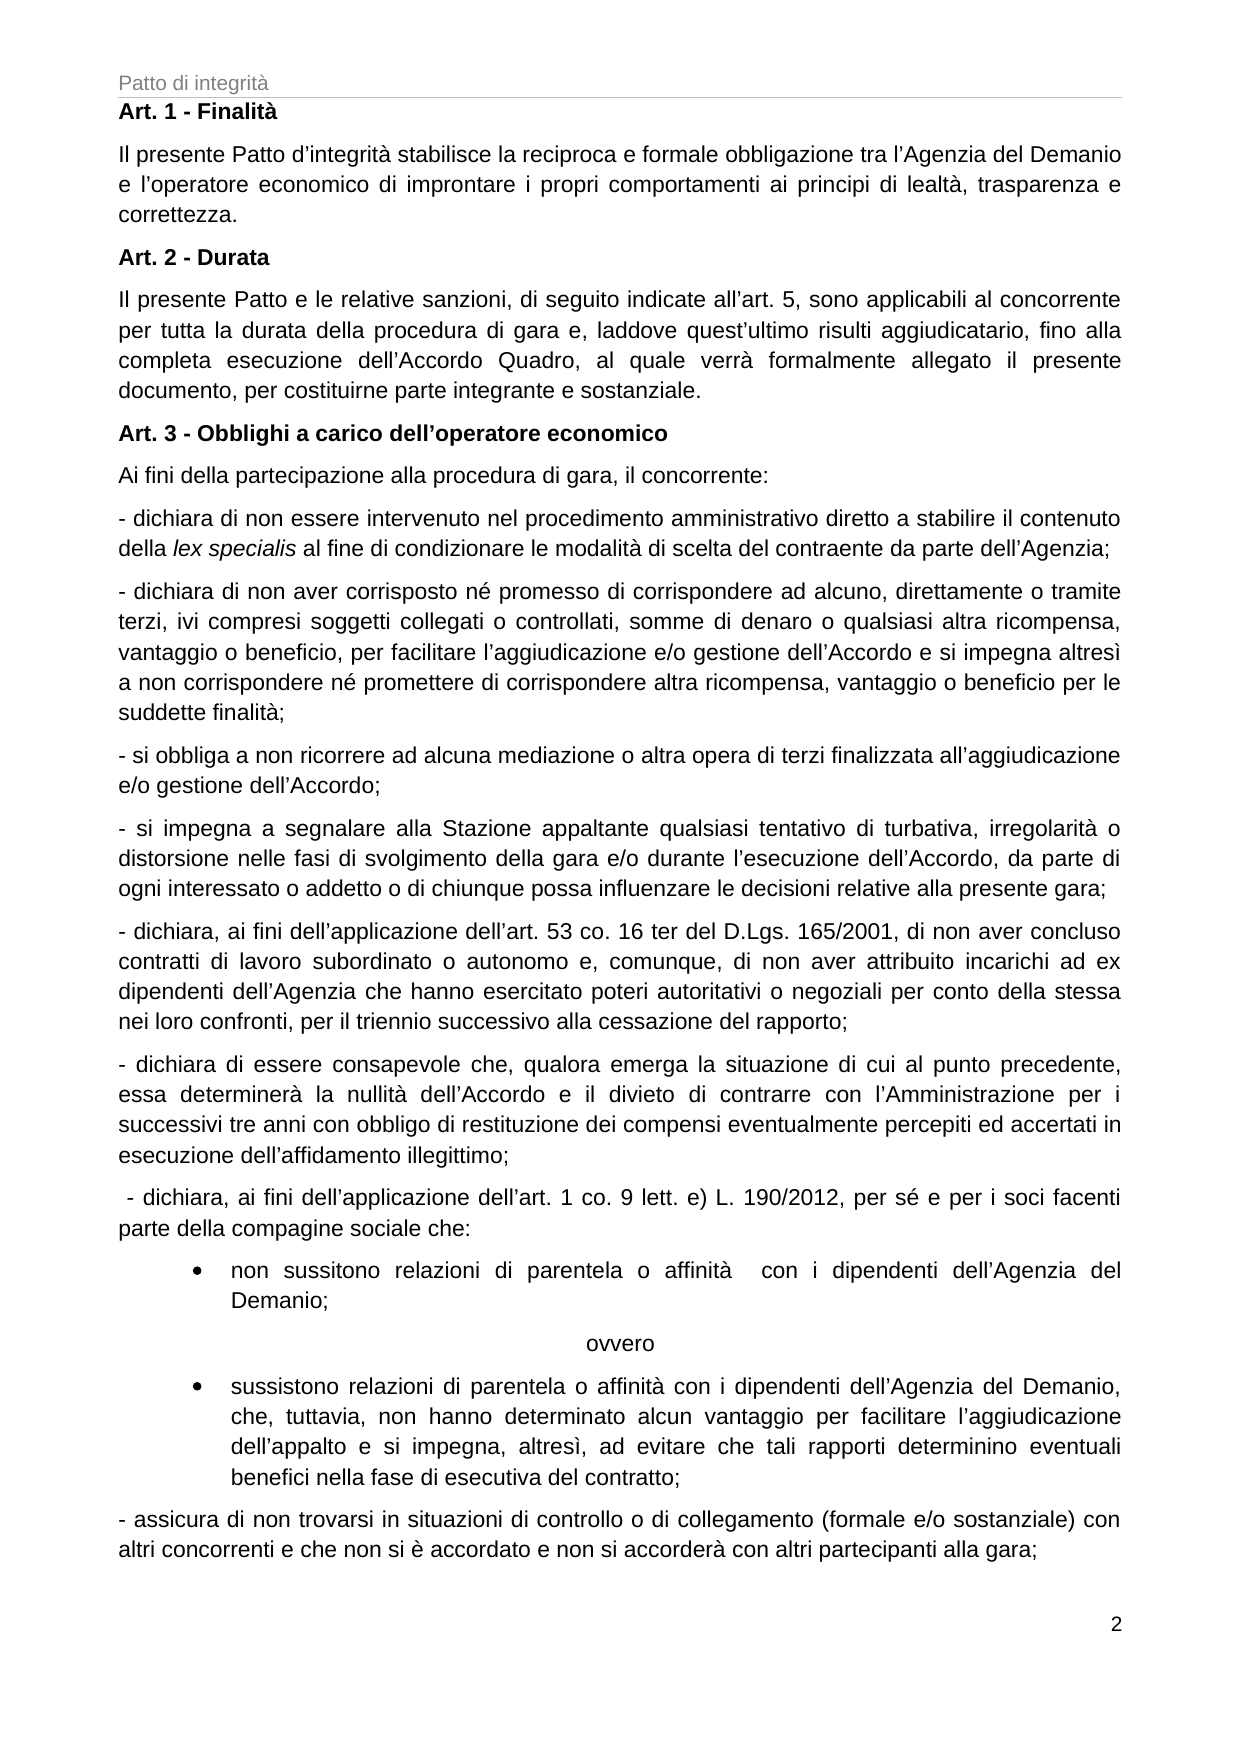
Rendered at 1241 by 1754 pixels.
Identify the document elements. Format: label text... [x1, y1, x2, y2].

text - dichiara di non aver corrisposto né promesso di corrispondere ad alcuno, direttamente o tramite terzi, ivi compresi soggetti collegati o controllati, somme di denaro o qualsiasi altra ricompensa, vantaggio o beneficio, per facilitare l’aggiudicazione e/o gestione dell’Accordo e si impegna altresì a non corrispondere né promettere di corrispondere altra ricompensa, vantaggio o beneficio per le suddette finalità; [118, 578, 1122, 725]
text Il presente Patto d’integrità stabilisce la reciproca e formale obbligazione tra l’Agenzia del Demanio e l’operatore economico di improntare i propri comportamenti ai principi di lealtà, trasparenza e correttezza. [118, 141, 1122, 227]
text - dichiara di non essere intervenuto nel procedimento amministrativo diretto a stabilire il contenuto della lex specialis al fine di condizionare le modalità di scelta del contraente da parte dell’Agenzia; [118, 505, 1122, 562]
text - si impegna a segnalare alla Stazione appaltante qualsiasi tentativo di turbativa, irregolarità o distorsione nelle fasi di svolgimento della gara e/o durante l’esecuzione dell’Accordo, da parte di ogni interessato o addetto o di chiunque possa influenzare le decisioni relative alla presente gara; [118, 814, 1122, 901]
text - dichiara di essere consapevole che, qualora emerga la situazione di cui al punto precedente, essa determinerà la nullità dell’Accordo e il divieto di contrarre con l’Amministrazione per i successivi tre anni con obbligo di restituzione dei compensi eventualmente percepiti ed accertati in esecuzione dell’affidamento illegittimo; [118, 1051, 1122, 1168]
text - dichiara, ai fini dell’applicazione dell’art. 53 co. 16 ter del D.Lgs. 165/2001, di non aver concluso contratti di lavoro subordinato o autonomo e, comunque, di non aver attribuito incarichi ad ex dipendenti dell’Agenzia che hanno esercitato poteri autoritativi o negoziali per conto della stessa nei loro confronti, per il triennio successivo alla cessazione del rapporto; [118, 918, 1122, 1035]
text Il presente Patto e le relative sanzioni, di seguito indicate all’art. 5, sono applicabili al concorrente per tutta la durata della procedura di gara e, laddove quest’ultimo risulti aggiudicatario, fino alla completa esecuzione dell’Accordo Quadro, al quale verrà formalmente allegato il presente documento, per costituirne parte integrante e sostanziale. [118, 286, 1122, 403]
text Art. 3 - Obblighi a carico dell’operatore economico [118, 420, 1122, 446]
text Art. 1 - Finalità [118, 98, 1122, 124]
text Art. 2 - Durata [118, 244, 1122, 270]
text - assicura di non trovarsi in situazioni di controllo o di collegamento (formale e/o sostanziale) con altri concorrenti e che non si è accordato e non si accorderà con altri partecipanti alla gara; [118, 1506, 1122, 1563]
text - si obbliga a non ricorrere ad alcuna mediazione o altra opera di terzi finalizzata all’aggiudicazione e/o gestione dell’Accordo; [118, 742, 1122, 798]
list non sussitono relazioni di parentela o affinità con i dipendenti dell’Agenzia del Demanio; [193, 1257, 1122, 1314]
text - dichiara, ai fini dell’applicazione dell’art. 1 co. 9 lett. e) L. 190/2012, per sé e per i soci facenti parte della compagine sociale che: [118, 1184, 1122, 1241]
text ovvero [118, 1330, 1122, 1357]
text Ai fini della partecipazione alla procedura di gara, il concorrente: [118, 462, 1122, 489]
list sussistono relazioni di parentela o affinità con i dipendenti dell’Agenzia del Demanio, che, tuttavia, non hanno determinato alcun vantaggio per facilitare l’aggiudicazione dell’appalto e si impegna, altresì, ad evitare che tali rapporti determinino eventuali benefici nella fase di esecutiva del contratto; [193, 1373, 1122, 1490]
